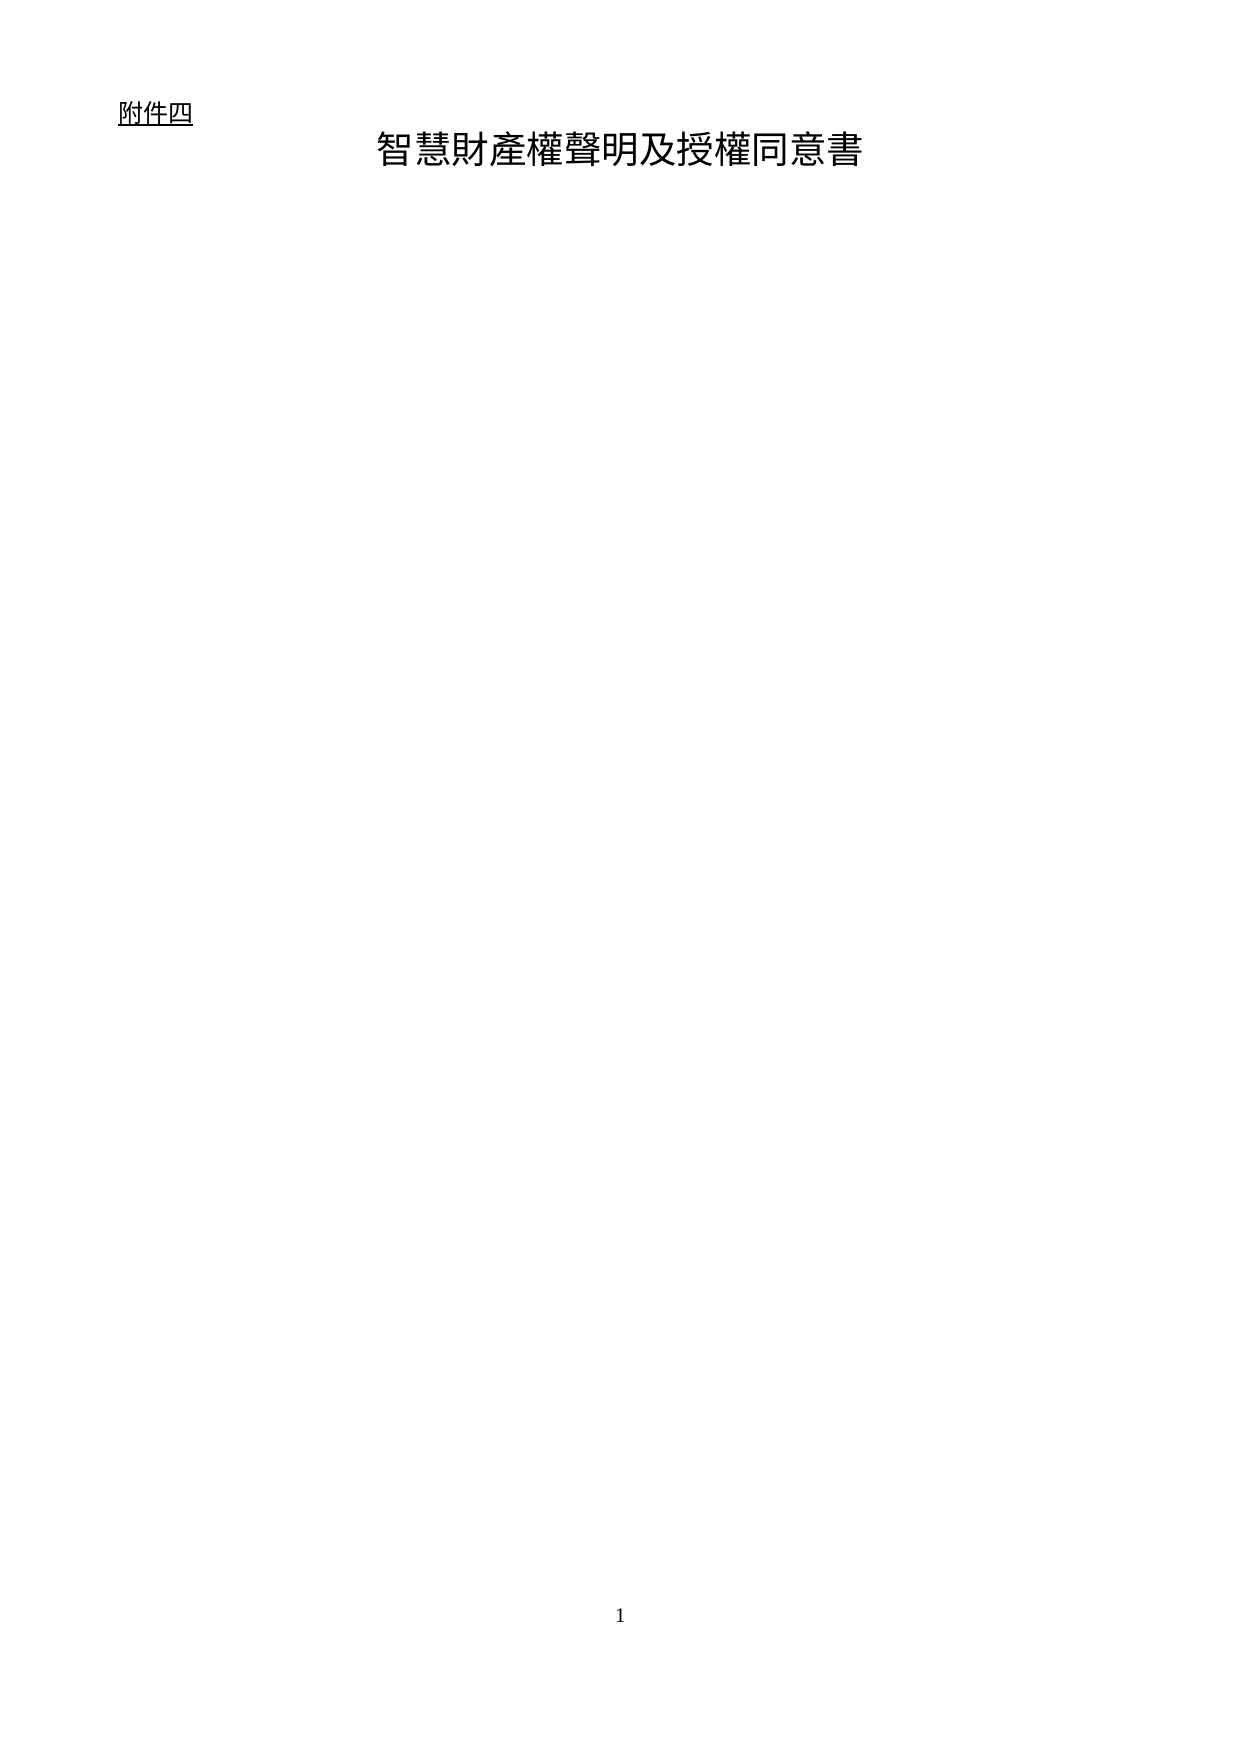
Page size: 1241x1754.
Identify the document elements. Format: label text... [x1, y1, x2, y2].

text 附件四 [118, 89, 1122, 130]
text 智慧財產權聲明及授權同意書 [118, 130, 1122, 172]
